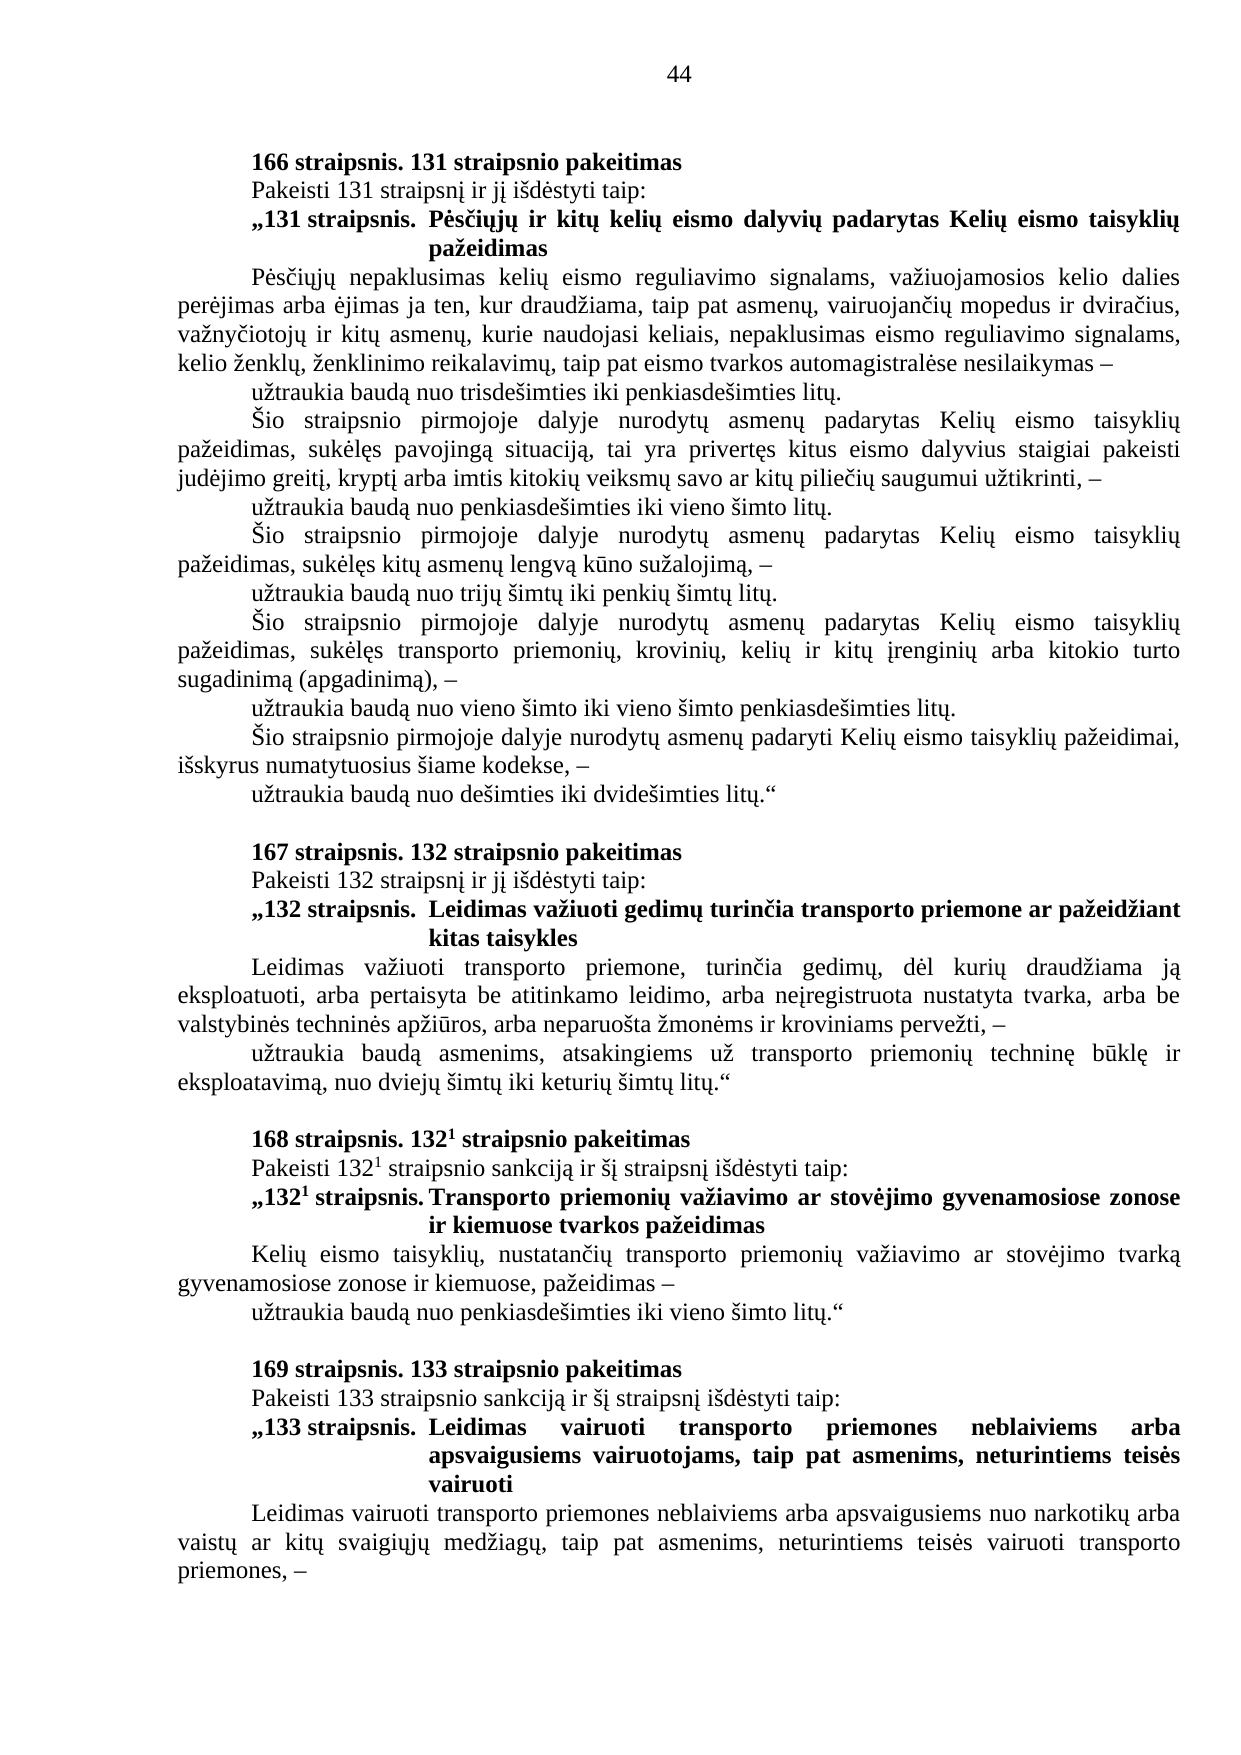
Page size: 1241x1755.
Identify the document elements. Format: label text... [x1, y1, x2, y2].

text užtraukia baudą nuo penkiasdešimties iki vieno šimto litų. [177, 492, 1181, 521]
text Šio straipsnio pirmojoje dalyje nurodytų asmenų padarytas Kelių eismo taisyklių pažeidimas, sukėlęs pavojingą situaciją, tai yra privertęs kitus eismo dalyvius staigiai pakeisti judėjimo greitį, kryptį arba imtis kitokių veiksmų savo ar kitų piliečių saugumui užtikrinti, – [177, 406, 1181, 492]
text Šio straipsnio pirmojoje dalyje nurodytų asmenų padaryti Kelių eismo taisyklių pažeidimai, išskyrus numatytuosius šiame kodekse, – [177, 722, 1181, 779]
text 168 straipsnis. 1321 straipsnio pakeitimas [177, 1124, 1181, 1153]
text Šio straipsnio pirmojoje dalyje nurodytų asmenų padarytas Kelių eismo taisyklių pažeidimas, sukėlęs transporto priemonių, krovinių, kelių ir kitų įrenginių arba kitokio turto sugadinimą (apgadinimą), – [177, 607, 1181, 693]
text „133 straipsnis. Leidimas vairuoti transporto priemones neblaiviems arba apsvaigusiems vairuotojams, taip pat asmenims, neturintiems teisės vairuoti [251, 1412, 1181, 1498]
text Leidimas važiuoti transporto priemone, turinčia gedimų, dėl kurių draudžiama ją eksploatuoti, arba pertaisyta be atitinkamo leidimo, arba neįregistruota nustatyta tvarka, arba be valstybinės techninės apžiūros, arba neparuošta žmonėms ir kroviniams pervežti, – [177, 952, 1181, 1038]
text Šio straipsnio pirmojoje dalyje nurodytų asmenų padarytas Kelių eismo taisyklių pažeidimas, sukėlęs kitų asmenų lengvą kūno sužalojimą, – [177, 521, 1181, 578]
text užtraukia baudą nuo trisdešimties iki penkiasdešimties litų. [177, 377, 1181, 406]
text „132 straipsnis. Leidimas važiuoti gedimų turinčia transporto priemone ar pažeidžiant kitas taisykles [251, 894, 1181, 952]
text Pakeisti 1321 straipsnio sankciją ir šį straipsnį išdėstyti taip: [177, 1153, 1181, 1182]
text užtraukia baudą nuo trijų šimtų iki penkių šimtų litų. [177, 578, 1181, 607]
text užtraukia baudą nuo vieno šimto iki vieno šimto penkiasdešimties litų. [177, 693, 1181, 722]
text Pakeisti 133 straipsnio sankciją ir šį straipsnį išdėstyti taip: [177, 1383, 1181, 1412]
text 166 straipsnis. 131 straipsnio pakeitimas [177, 147, 1181, 176]
text Pakeisti 131 straipsnį ir jį išdėstyti taip: [177, 176, 1181, 204]
text užtraukia baudą nuo dešimties iki dvidešimties litų.“ [177, 779, 1181, 808]
text Leidimas vairuoti transporto priemones neblaiviems arba apsvaigusiems nuo narkotikų arba vaistų ar kitų svaigiųjų medžiagų, taip pat asmenims, neturintiems teisės vairuoti transporto priemones, – [177, 1498, 1181, 1584]
text Pakeisti 132 straipsnį ir jį išdėstyti taip: [177, 866, 1181, 894]
text užtraukia baudą nuo penkiasdešimties iki vieno šimto litų.“ [177, 1297, 1181, 1326]
text 169 straipsnis. 133 straipsnio pakeitimas [177, 1354, 1181, 1383]
text Kelių eismo taisyklių, nustatančių transporto priemonių važiavimo ar stovėjimo tvarką gyvenamosiose zonose ir kiemuose, pažeidimas – [177, 1239, 1181, 1297]
text Pėsčiųjų nepaklusimas kelių eismo reguliavimo signalams, važiuojamosios kelio dalies perėjimas arba ėjimas ja ten, kur draudžiama, taip pat asmenų, vairuojančių mopedus ir dviračius, važnyčiotojų ir kitų asmenų, kurie naudojasi keliais, nepaklusimas eismo reguliavimo signalams, kelio ženklų, ženklinimo reikalavimų, taip pat eismo tvarkos automagistralėse nesilaikymas – [177, 262, 1181, 377]
text „131 straipsnis. Pėsčiųjų ir kitų kelių eismo dalyvių padarytas Kelių eismo taisyklių pažeidimas [251, 204, 1181, 262]
text 167 straipsnis. 132 straipsnio pakeitimas [177, 837, 1181, 866]
text užtraukia baudą asmenims, atsakingiems už transporto priemonių techninę būklę ir eksploatavimą, nuo dviejų šimtų iki keturių šimtų litų.“ [177, 1038, 1181, 1096]
text „1321 straipsnis. Transporto priemonių važiavimo ar stovėjimo gyvenamosiose zonose ir kiemuose tvarkos pažeidimas [251, 1182, 1181, 1239]
